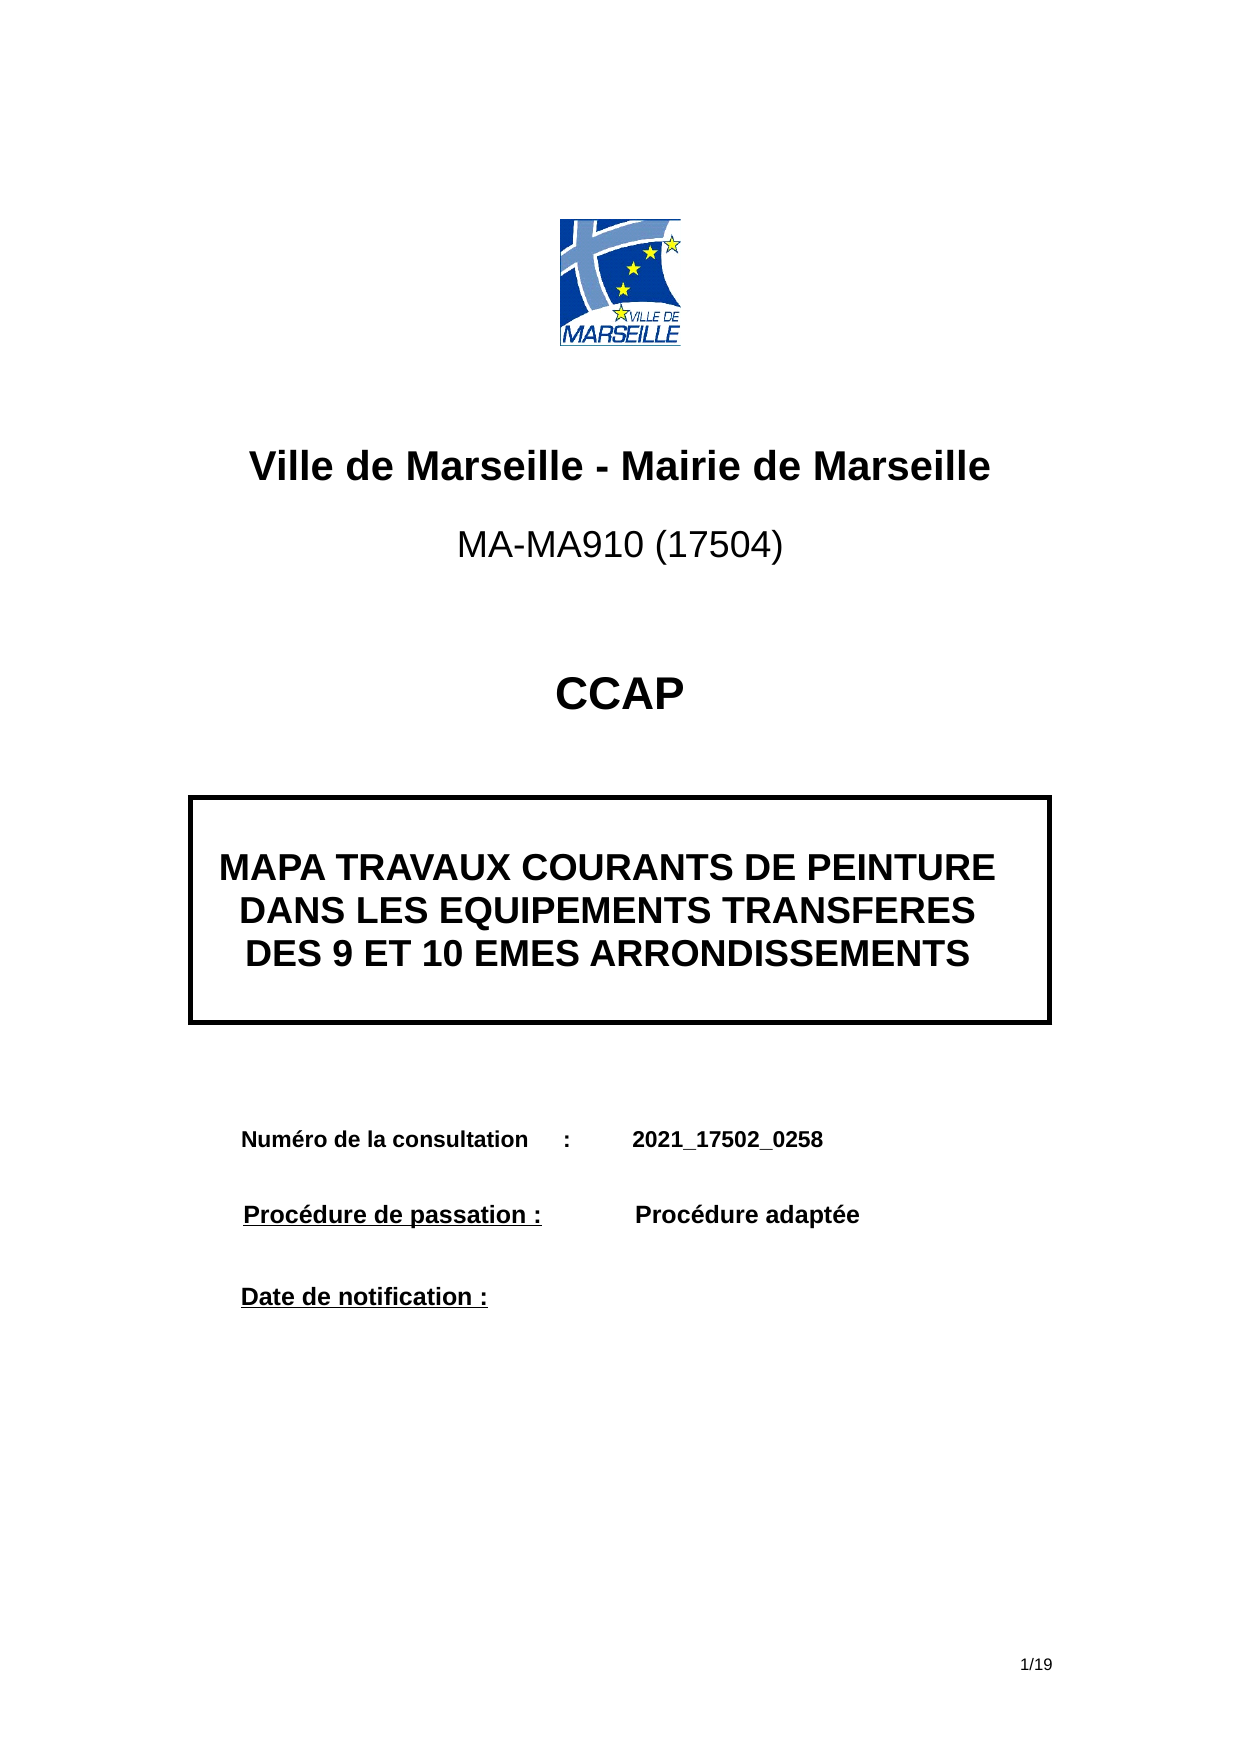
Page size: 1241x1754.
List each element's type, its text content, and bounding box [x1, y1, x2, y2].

text CCAP [188, 667, 1052, 719]
text Date de notification : [241, 1282, 1052, 1310]
text MA-MA910 (17504) [188, 523, 1052, 566]
text Ville de Marseille - Mairie de Marseille [188, 441, 1052, 489]
text Procédure de passation : Procédure adaptée [243, 1200, 1052, 1229]
text Numéro de la consultation : 2021_17502_0258 [241, 1126, 1052, 1152]
text MAPA TRAVAUX COURANTS DE PEINTURE DANS LES EQUIPEMENTS TRANSFERES DES 9 ET 10 EMES ARRONDISSEMENTS [193, 838, 1047, 975]
